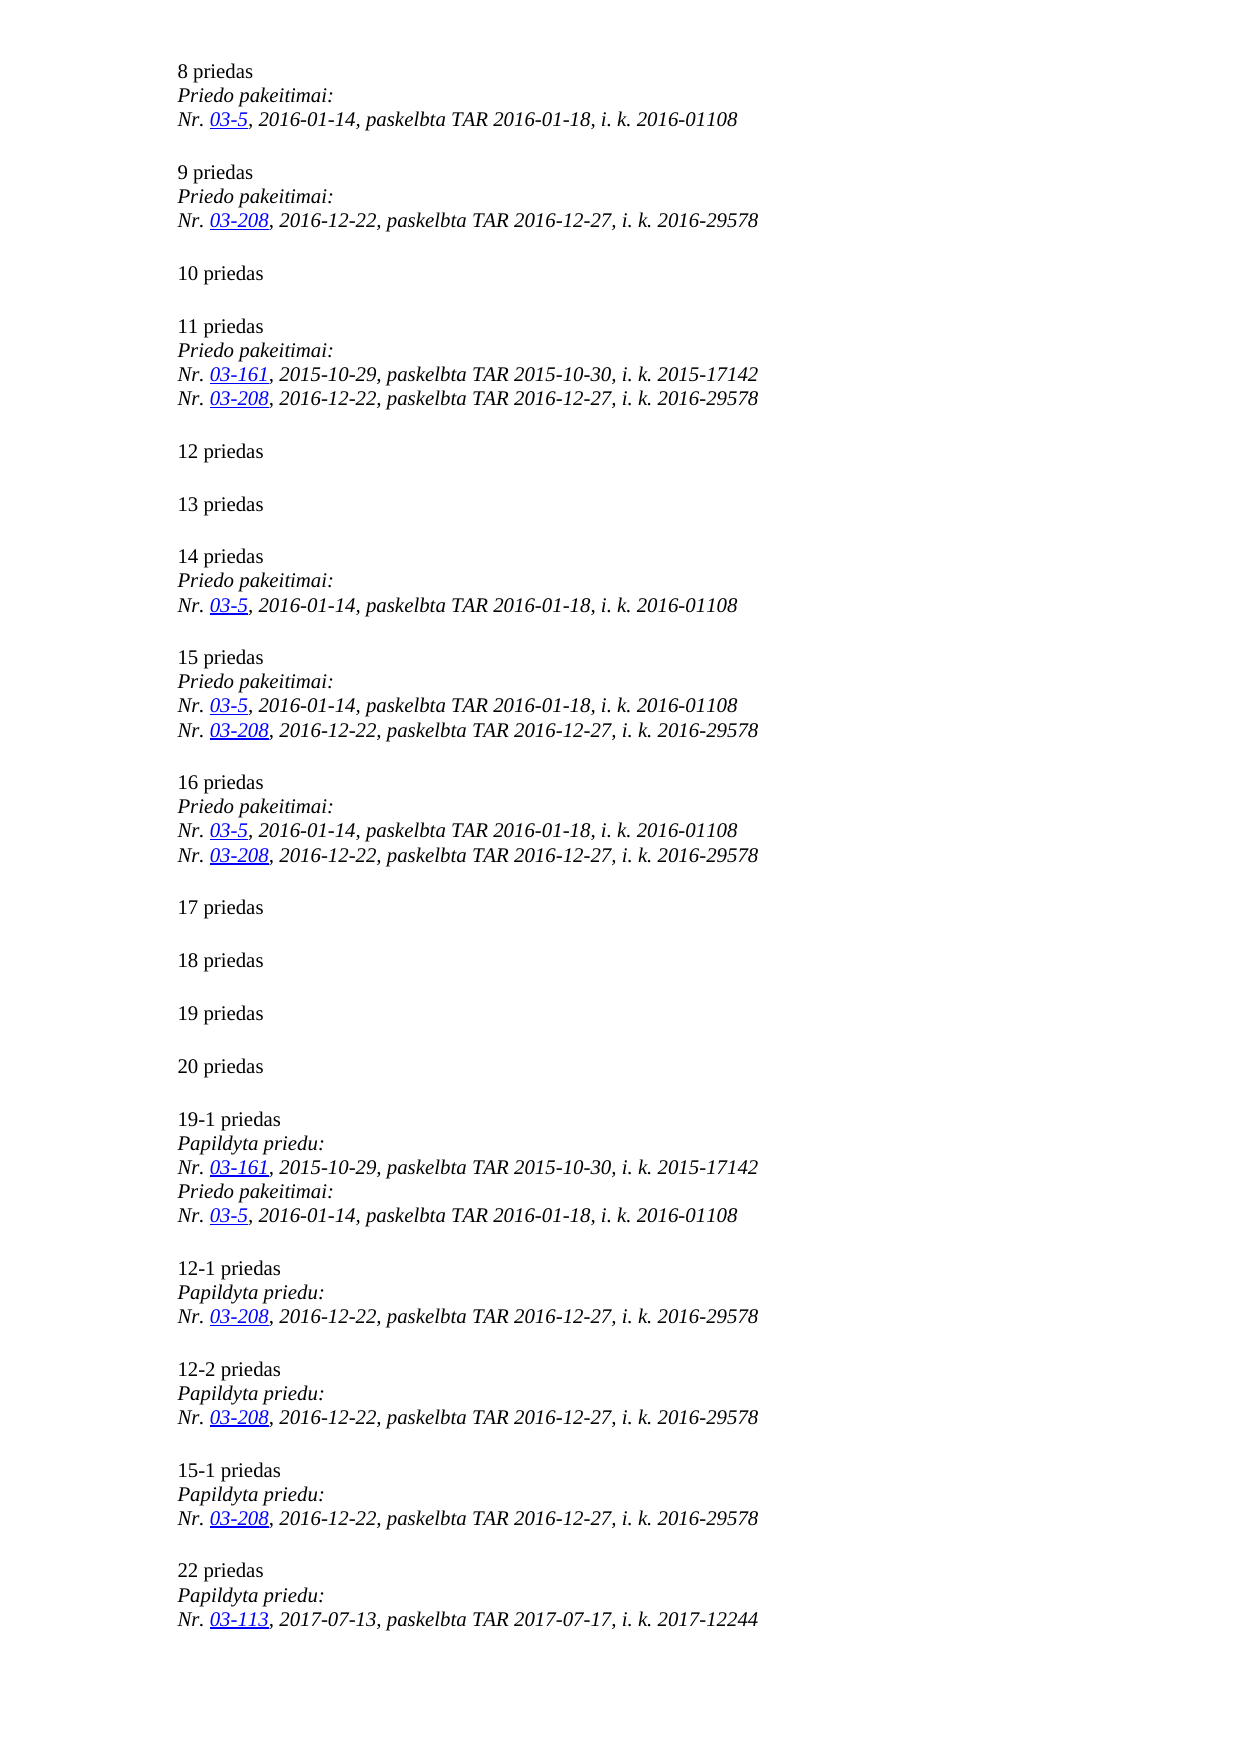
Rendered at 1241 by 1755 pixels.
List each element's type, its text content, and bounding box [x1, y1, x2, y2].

text Papildyta priedu: [177, 1131, 1181, 1155]
text Nr. 03-161, 2015-10-29, paskelbta TAR 2015-10-30, i. k. 2015-17142 [177, 1155, 1181, 1179]
text Nr. 03-5, 2016-01-14, paskelbta TAR 2016-01-18, i. k. 2016-01108 [177, 592, 1181, 617]
text Nr. 03-208, 2016-12-22, paskelbta TAR 2016-12-27, i. k. 2016-29578 [177, 1506, 1181, 1530]
text Nr. 03-208, 2016-12-22, paskelbta TAR 2016-12-27, i. k. 2016-29578 [177, 208, 1181, 232]
text Papildyta priedu: [177, 1582, 1181, 1607]
text Nr. 03-5, 2016-01-14, paskelbta TAR 2016-01-18, i. k. 2016-01108 [177, 693, 1181, 717]
text Papildyta priedu: [177, 1280, 1181, 1304]
text Nr. 03-208, 2016-12-22, paskelbta TAR 2016-12-27, i. k. 2016-29578 [177, 1304, 1181, 1328]
text Papildyta priedu: [177, 1482, 1181, 1506]
text 12-2 priedas [177, 1357, 1181, 1381]
text Nr. 03-5, 2016-01-14, paskelbta TAR 2016-01-18, i. k. 2016-01108 [177, 107, 1181, 131]
text Priedo pakeitimai: [177, 794, 1181, 818]
text Nr. 03-208, 2016-12-22, paskelbta TAR 2016-12-27, i. k. 2016-29578 [177, 717, 1181, 742]
text Nr. 03-161, 2015-10-29, paskelbta TAR 2015-10-30, i. k. 2015-17142 [177, 362, 1181, 386]
text Priedo pakeitimai: [177, 83, 1181, 107]
text 22 priedas [177, 1558, 1181, 1582]
text Nr. 03-5, 2016-01-14, paskelbta TAR 2016-01-18, i. k. 2016-01108 [177, 1203, 1181, 1227]
text 19-1 priedas [177, 1107, 1181, 1131]
text 9 priedas [177, 160, 1181, 184]
text 18 priedas [177, 948, 1181, 972]
text 12-1 priedas [177, 1256, 1181, 1280]
text 11 priedas [177, 314, 1181, 338]
text Nr. 03-208, 2016-12-22, paskelbta TAR 2016-12-27, i. k. 2016-29578 [177, 386, 1181, 410]
text 20 priedas [177, 1054, 1181, 1078]
text Nr. 03-208, 2016-12-22, paskelbta TAR 2016-12-27, i. k. 2016-29578 [177, 842, 1181, 867]
text 10 priedas [177, 261, 1181, 285]
text 14 priedas [177, 544, 1181, 568]
text Papildyta priedu: [177, 1381, 1181, 1405]
text Priedo pakeitimai: [177, 568, 1181, 592]
text 13 priedas [177, 492, 1181, 516]
text 8 priedas [177, 59, 1181, 83]
text Priedo pakeitimai: [177, 1179, 1181, 1203]
text 16 priedas [177, 770, 1181, 794]
text Nr. 03-208, 2016-12-22, paskelbta TAR 2016-12-27, i. k. 2016-29578 [177, 1405, 1181, 1429]
text Priedo pakeitimai: [177, 184, 1181, 208]
text Priedo pakeitimai: [177, 669, 1181, 693]
text 15 priedas [177, 645, 1181, 669]
text 15-1 priedas [177, 1457, 1181, 1482]
text Priedo pakeitimai: [177, 338, 1181, 362]
text 17 priedas [177, 895, 1181, 919]
text 12 priedas [177, 439, 1181, 463]
text 19 priedas [177, 1001, 1181, 1025]
text Nr. 03-113, 2017-07-13, paskelbta TAR 2017-07-17, i. k. 2017-12244 [177, 1607, 1181, 1631]
text Nr. 03-5, 2016-01-14, paskelbta TAR 2016-01-18, i. k. 2016-01108 [177, 818, 1181, 842]
